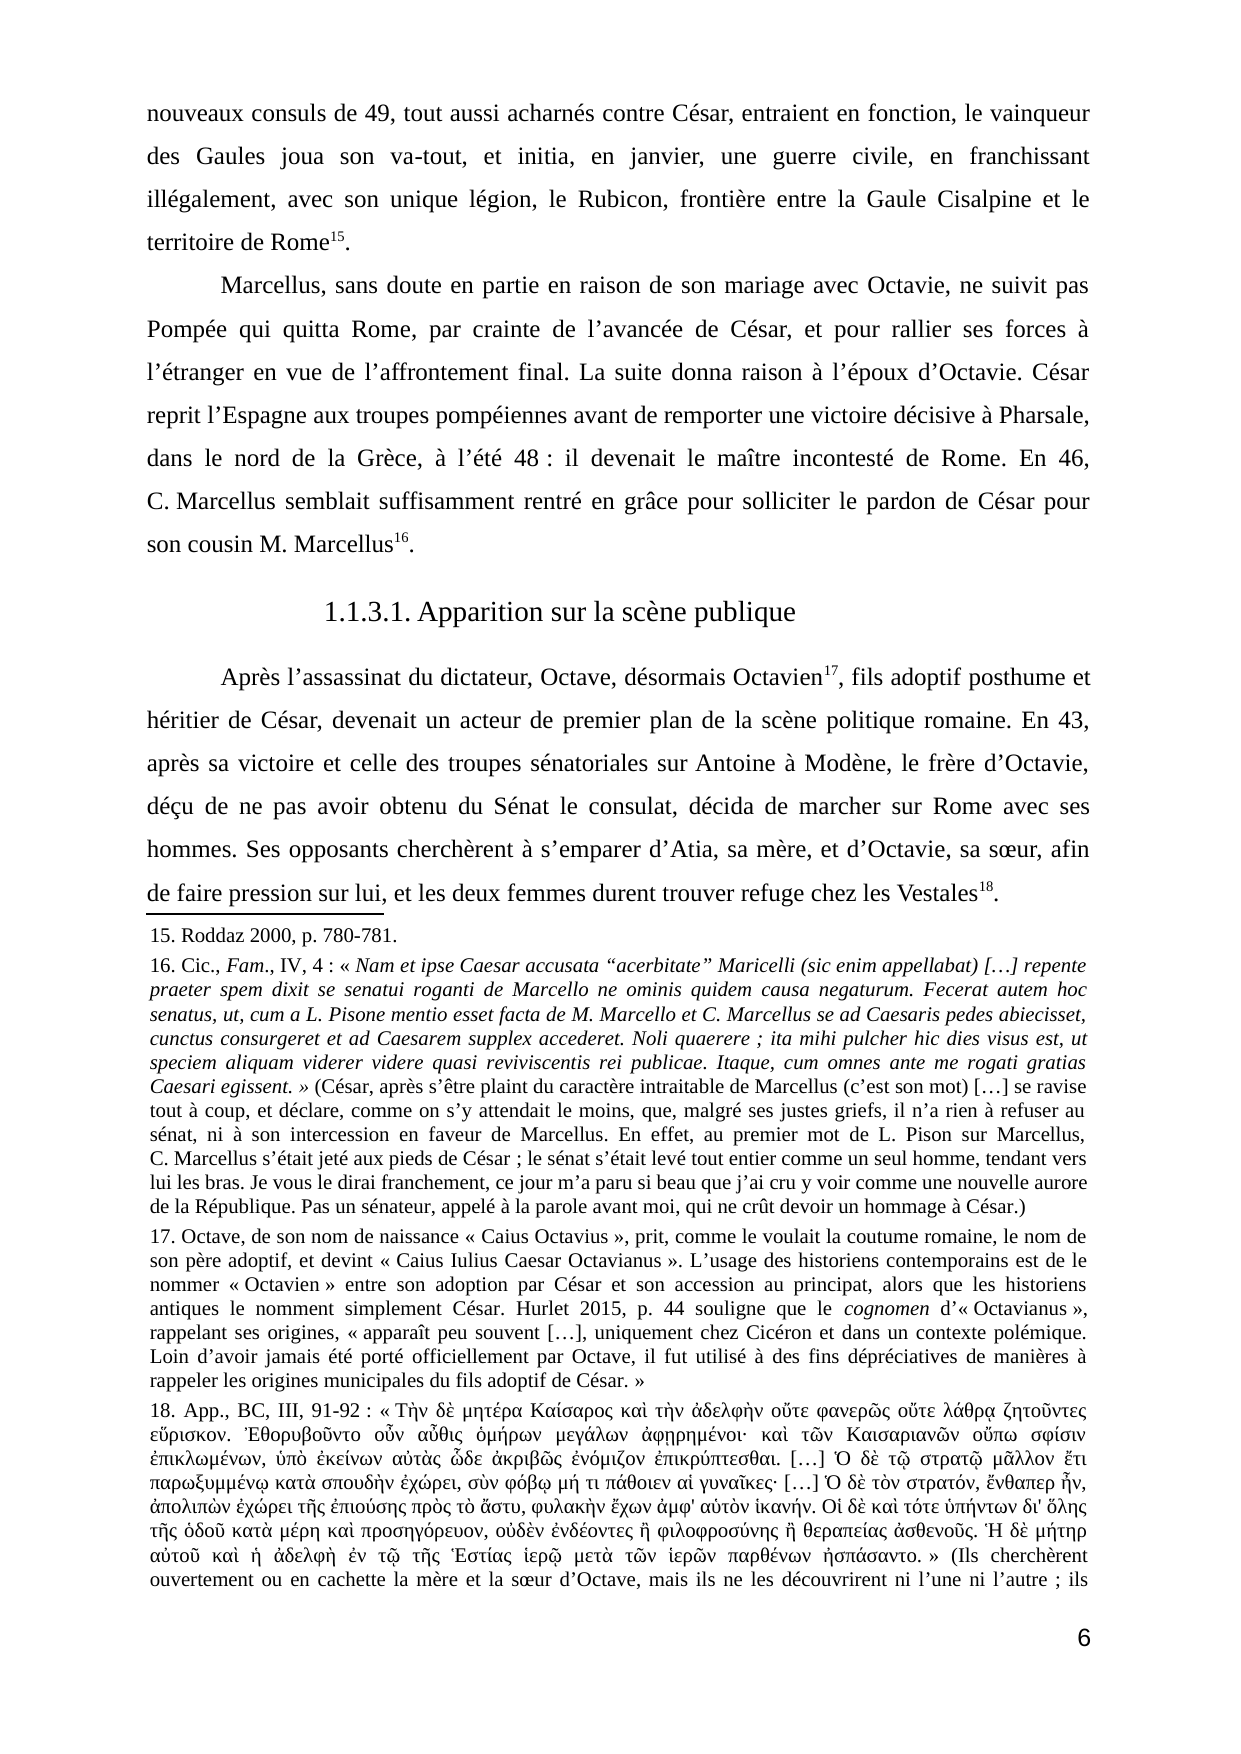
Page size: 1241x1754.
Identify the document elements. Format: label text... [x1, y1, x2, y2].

text . App., BC, III, 91-92 : « Τὴν δὲ μητέρα Καίσαρος καὶ τὴν ἀδελφὴν οὔτε φανερῶς οὔτε λάθρᾳ ζητοῦντες εὕρισκον. Ἐθορυβοῦντο οὖν αὖθις ὁμήρων μεγάλων ἀφῃρημένοι· καὶ τῶν Καισαριανῶν οὔπω σφίσιν ἐπικλωμένων, ὑπὸ ἐκείνων αὐτὰς ὧδε ἀκριβῶς ἐνόμιζον ἐπικρύπτεσθαι. […] Ὁ δὲ τῷ στρατῷ μᾶλλον ἔτι παρωξυμμένῳ κατὰ σπουδὴν ἐχώρει, σὺν φόβῳ μή τι πάθοιεν αἱ γυναῖκες· […] Ὁ δὲ τὸν στρατόν, ἔνθαπερ ἦν, ἀπολιπὼν ἐχώρει τῆς ἐπιούσης πρὸς τὸ ἄστυ, φυλακὴν ἔχων ἀμφ' αὑτὸν ἱκανήν. Οἱ δὲ καὶ τότε ὑπήντων δι' ὅλης τῆς ὁδοῦ κατὰ μέρη καὶ προσηγόρευον, οὐδὲν ἐνδέοντες ἢ φιλοφροσύνης ἢ θεραπείας ἀσθενοῦς. Ἡ δὲ μήτηρ αὐτοῦ καὶ ἡ ἀδελφὴ ἐν τῷ τῆς Ἑστίας ἱερῷ μετὰ τῶν ἱερῶν παρθένων ἠσπάσαντο. » (Ils cherchèrent ouvertement ou en cachette la mère et la sœur d’Octave, mais ils ne les découvrirent ni l’une ni l’autre ; ils [147, 1395, 1091, 1593]
text . Cic., Fam., IV, 4 : « Nam et ipse Caesar accusata “acerbitate” Maricelli (sic enim appellabat) […] repente praeter spem dixit se senatui roganti de Marcello ne ominis quidem causa negaturum. Fecerat autem hoc senatus, ut, cum a L. Pisone mentio esset facta de M. Marcello et C. Marcellus se ad Caesaris pedes abiecisset, cunctus consurgeret et ad Caesarem supplex accederet. Noli quaerere ; ita mihi pulcher hic dies visus est, ut speciem aliquam viderer videre quasi reviviscentis rei publicae. Itaque, cum omnes ante me rogati gratias Caesari egissent. » (César, après s’être plaint du caractère intraitable de Marcellus (c’est son mot) […] se ravise tout à coup, et déclare, comme on s’y attendait le moins, que, malgré ses justes griefs, il n’a rien à refuser au sénat, ni à son intercession en faveur de Marcellus. En effet, au premier mot de L. Pison sur Marcellus, C. Marcellus s’était jeté aux pieds de César ; le sénat s’était levé tout entier comme un seul homme, tendant vers lui les bras. Je vous le dirai franchement, ce jour m’a paru si beau que j’ai cru y voir comme une nouvelle aurore de la République. Pas un sénateur, appelé à la parole avant moi, qui ne crût devoir un hommage à César.) [147, 950, 1091, 1221]
text Après l’assassinat du dictateur, Octave, désormais Octavien, fils adoptif posthume et héritier de César, devenait un acteur de premier plan de la scène politique romaine. En 43, après sa victoire et celle des troupes sénatoriales sur Antoine à Modène, le frère d’Octavie, déçu de ne pas avoir obtenu du Sénat le consulat, décida de marcher sur Rome avec ses hommes. Ses opposants cherchèrent à s’emparer d’Atia, sa mère, et d’Octavie, sa sœur, afin de faire pression sur lui, et les deux femmes durent trouver refuge chez les Vestales. [147, 662, 1091, 906]
text nouveaux consuls de 49, tout aussi acharnés contre César, entraient en fonction, le vainqueur des Gaules joua son va‑tout, et initia, en janvier, une guerre civile, en franchissant illégalement, avec son unique légion, le Rubicon, frontière entre la Gaule Cisalpine et le territoire de Rome. [147, 98, 1091, 256]
text . Roddaz 2000, p. 780-781. [147, 921, 1091, 950]
text Marcellus, sans doute en partie en raison de son mariage avec Octavie, ne suivit pas Pompée qui quitta Rome, par crainte de l’avancée de César, et pour rallier ses forces à l’étranger en vue de l’affrontement final. La suite donna raison à l’époux d’Octavie. César reprit l’Espagne aux troupes pompéiennes avant de remporter une victoire décisive à Pharsale, dans le nord de la Grèce, à l’été 48 : il devenait le maître incontesté de Rome. En 46, C. Marcellus semblait suffisamment rentré en grâce pour solliciter le pardon de César pour son cousin M. Marcellus. [147, 271, 1091, 558]
text . Octave, de son nom de naissance « Caius Octavius », prit, comme le voulait la coutume romaine, le nom de son père adoptif, et devint « Caius Iulius Caesar Octavianus ». L’usage des historiens contemporains est de le nommer « Octavien » entre son adoption par César et son accession au principat, alors que les historiens antiques le nomment simplement César. Hurlet 2015, p. 44 souligne que le cognomen d’« Octavianus », rappelant ses origines, « apparaît peu souvent […], uniquement chez Cicéron et dans un contexte polémique. Loin d’avoir jamais été porté officiellement par Octave, il fut utilisé à des fins dépréciatives de manières à rappeler les origines municipales du fils adoptif de César. » [147, 1221, 1091, 1395]
subtitle 1.1.3.1. Apparition sur la scène publique [324, 594, 1091, 627]
